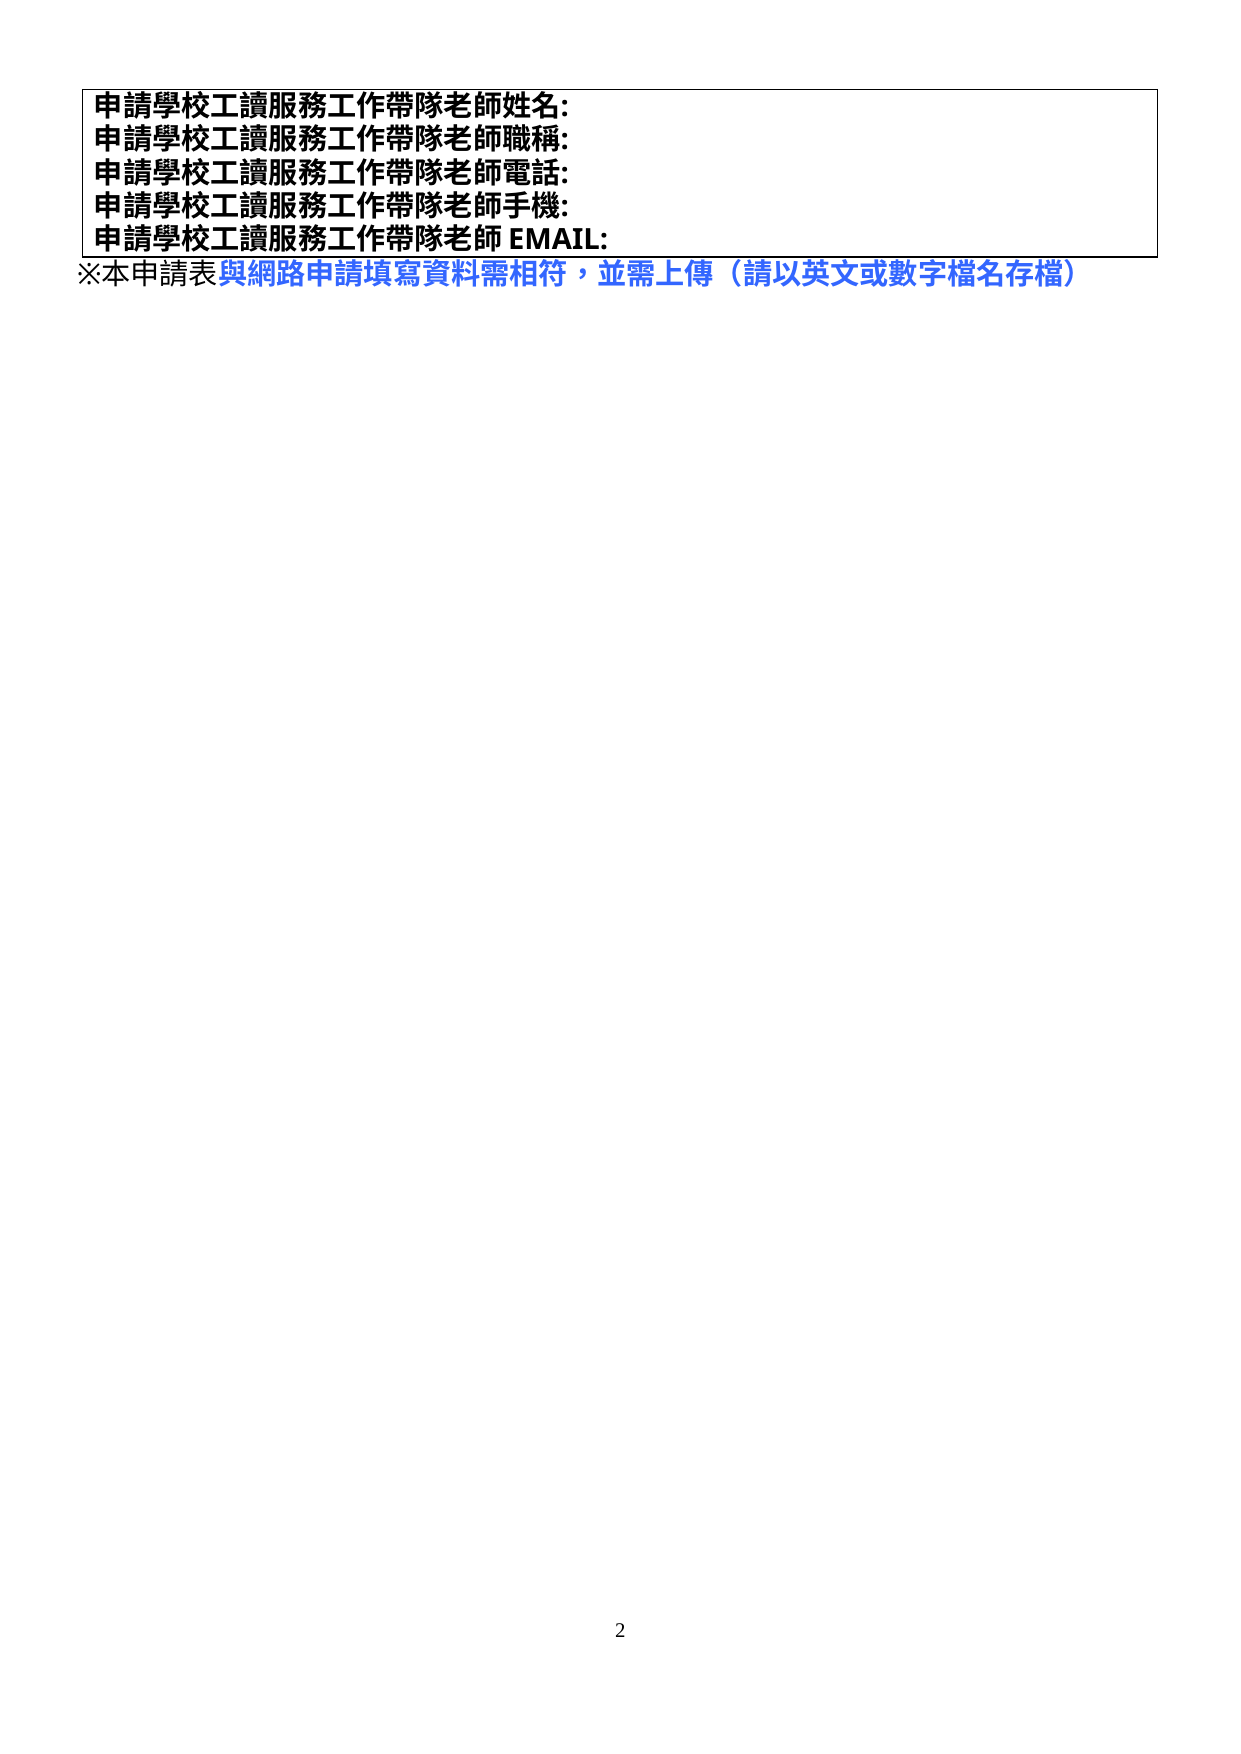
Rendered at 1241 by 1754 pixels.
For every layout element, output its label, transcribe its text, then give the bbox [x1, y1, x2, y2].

table_cell 申請學校工讀服務工作帶隊老師姓名: 申請學校工讀服務工作帶隊老師職稱: 申請學校工讀服務工作帶隊老師電話: 申請學校工讀服務工作帶隊老師手機: 申請學校工讀服務工作帶隊老師EMAIL: [83, 90, 1157, 256]
text ※本申請表與網路申請填寫資料需相符，並需上傳（請以英文或數字檔名存檔） [77, 257, 1163, 291]
